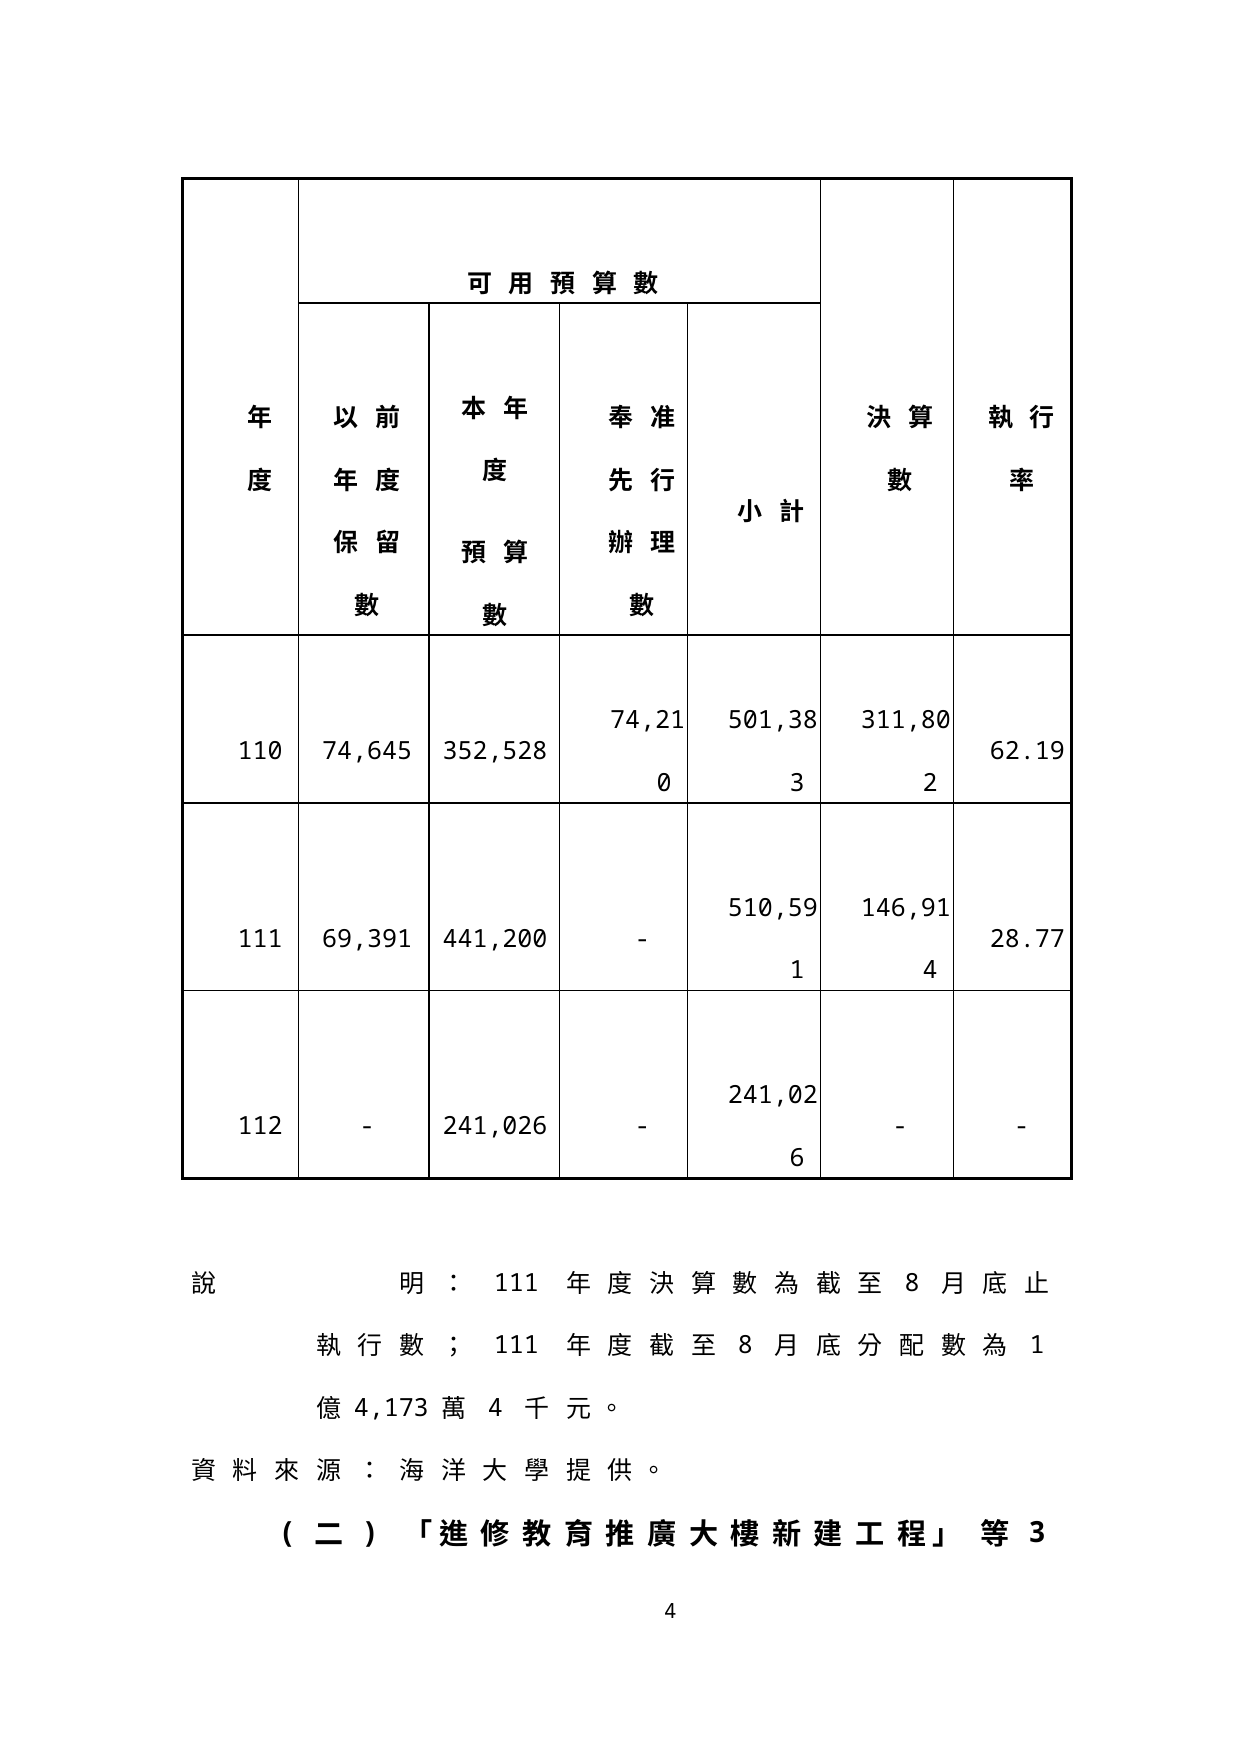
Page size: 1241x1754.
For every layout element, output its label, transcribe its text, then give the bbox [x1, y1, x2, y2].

table_cell 以前年度保留數 [299, 304, 428, 634]
text 說 明：111年度決算數為截至8月底止執行數；111年度截至8月底分配數為1億4,173萬4千元。 [183, 1240, 1058, 1427]
table_cell 奉准先行辦理數 [560, 304, 687, 634]
table_cell - [560, 804, 687, 990]
table_header 執行率 [954, 180, 1070, 634]
table_cell 441,200 [430, 804, 559, 990]
table_cell 62.19 [954, 636, 1070, 802]
table_cell 241,026 [430, 991, 559, 1177]
table_cell 69,391 [299, 804, 428, 990]
text 資料來源：海洋大學提供。 [183, 1427, 1058, 1490]
table_header 決算數 [821, 180, 953, 634]
table_cell 110 [184, 636, 298, 802]
table_header 年度 [184, 180, 298, 634]
table_cell - [560, 991, 687, 1177]
table_cell - [821, 991, 953, 1177]
table_cell 501,383 [688, 636, 820, 802]
table_cell 74,645 [299, 636, 428, 802]
table_cell - [954, 991, 1070, 1177]
table_cell 112 [184, 991, 298, 1177]
table_cell 241,026 [688, 991, 820, 1177]
table_cell 352,528 [430, 636, 559, 802]
table_cell 111 [184, 804, 298, 990]
table_cell 510,591 [688, 804, 820, 990]
table_header 可用預算數 [299, 180, 820, 302]
table_cell 311,802 [821, 636, 953, 802]
table_cell 146,914 [821, 804, 953, 990]
table_cell 小計 [688, 304, 820, 634]
table_cell 28.77 [954, 804, 1070, 990]
table_cell 74,210 [560, 636, 687, 802]
table_cell - [299, 991, 428, 1177]
text (二)「進修教育推廣大樓新建工程」等3 [242, 1490, 1058, 1552]
table_cell 本年度 預算數 [430, 304, 559, 634]
